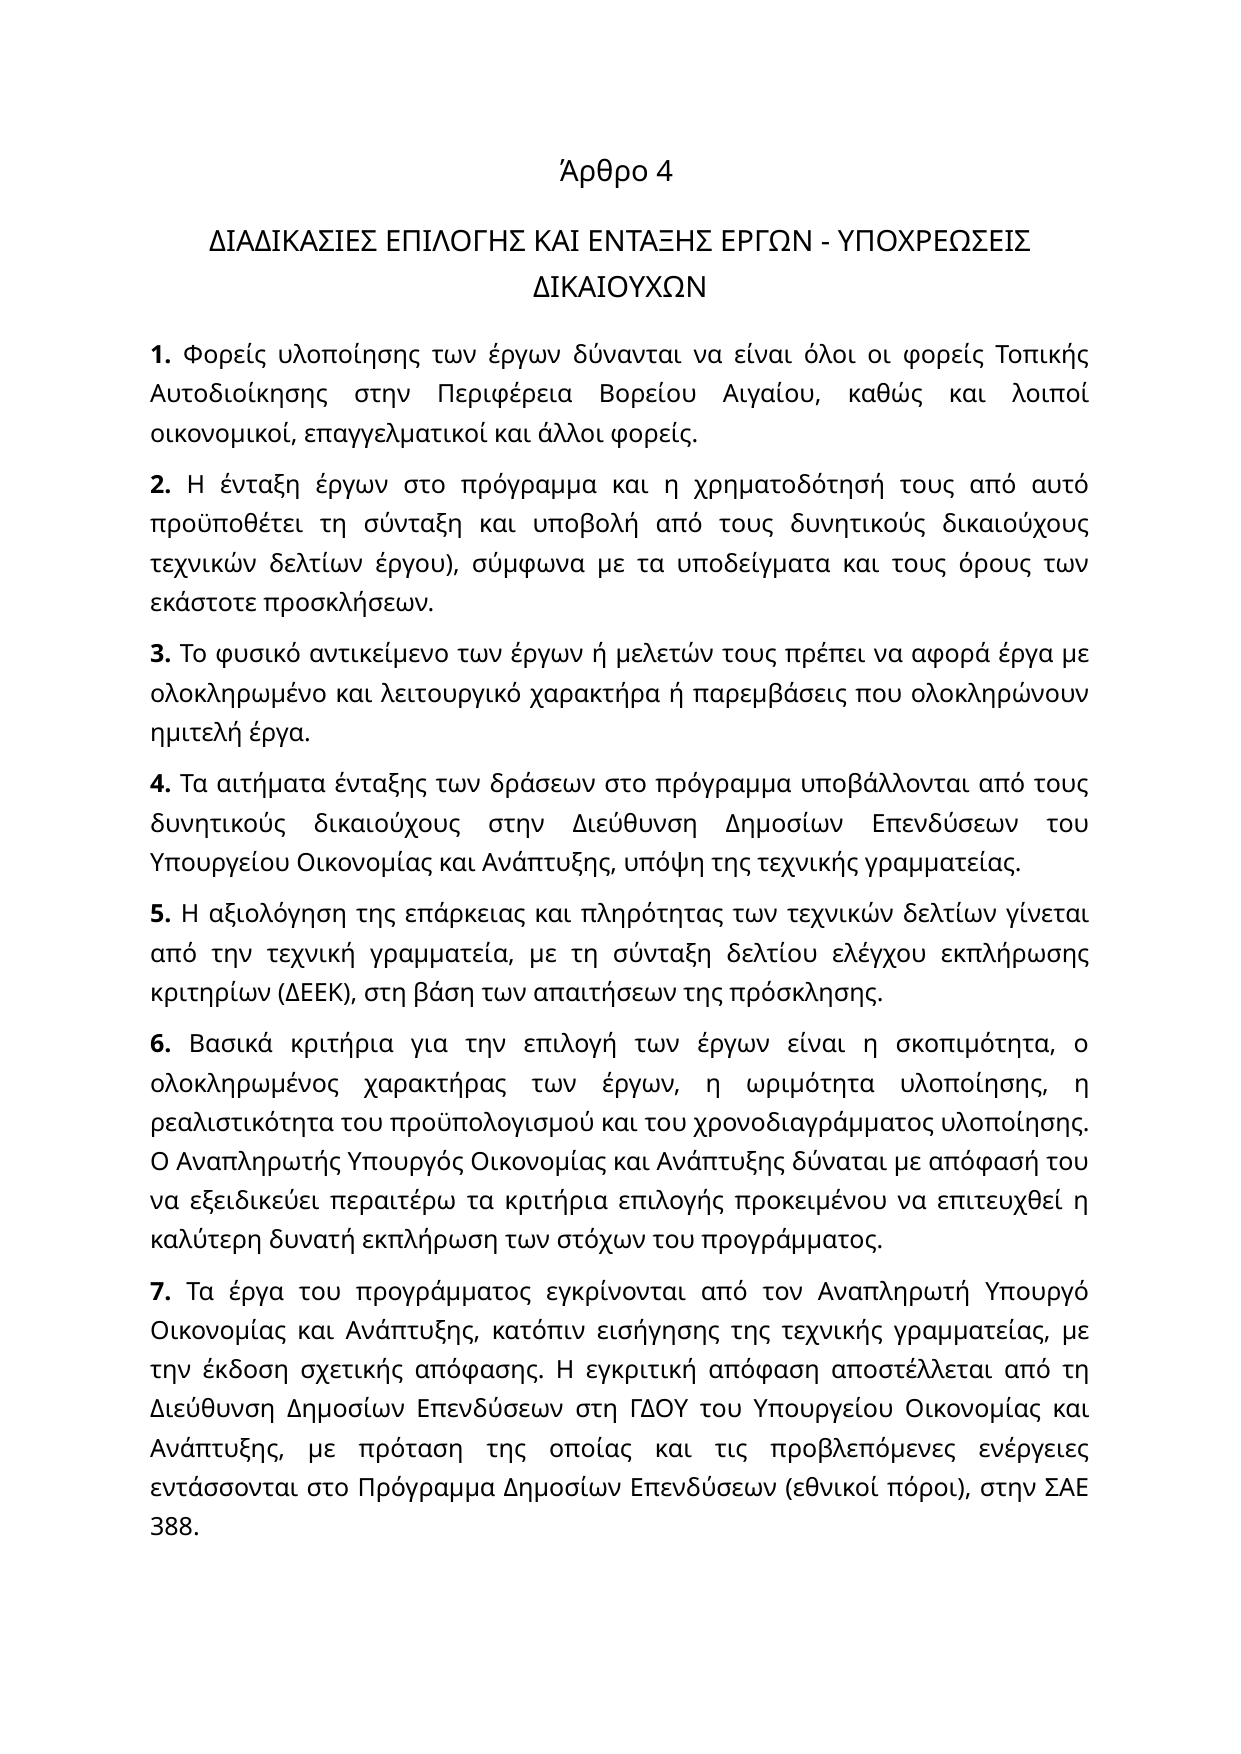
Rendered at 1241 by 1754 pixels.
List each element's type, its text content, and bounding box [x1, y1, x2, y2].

text 4. Τα αιτήματα ένταξης των δράσεων στο πρόγραμμα υποβάλλονται από τους δυνητικούς δικαιούχους στην Διεύθυνση Δημοσίων Επενδύσεων του Υπουργείου Οικονομίας και Ανάπτυξης, υπόψη της τεχνικής γραμματείας. [150, 766, 1090, 878]
subtitle Άρθρο 4 [150, 150, 1090, 190]
text 5. Η αξιολόγηση της επάρκειας και πληρότητας των τεχνικών δελτίων γίνεται από την τεχνική γραμματεία, με τη σύνταξη δελτίου ελέγχου εκπλήρωσης κριτηρίων (ΔΕΕΚ), στη βάση των απαιτήσεων της πρόσκλησης. [150, 896, 1090, 1008]
text 6. Βασικά κριτήρια για την επιλογή των έργων είναι η σκοπιμότητα, ο ολοκληρωμένος χαρακτήρας των έργων, η ωριμότητα υλοποίησης, η ρεαλιστικότητα του προϋπολογισμού και του χρονοδιαγράμματος υλοποίησης. Ο Αναπληρωτής Υπουργός Οικονομίας και Ανάπτυξης δύναται με απόφασή του να εξειδικεύει περαιτέρω τα κριτήρια επιλογής προκειμένου να επιτευχθεί η καλύτερη δυνατή εκπλήρωση των στόχων του προγράμματος. [150, 1026, 1090, 1256]
text 2. Η ένταξη έργων στο πρόγραμμα και η χρηματοδότησή τους από αυτό προϋποθέτει τη σύνταξη και υποβολή από τους δυνητικούς δικαιούχους τεχνικών δελτίων έργου), σύμφωνα με τα υποδείγματα και τους όρους των εκάστοτε προσκλήσεων. [150, 467, 1090, 618]
subtitle ΔΙΑΔΙΚΑΣΙΕΣ ΕΠΙΛΟΓΗΣ ΚΑΙ ΕΝΤΑΞΗΣ ΕΡΓΩΝ - ΥΠΟΧΡΕΩΣΕΙΣ ΔΙΚΑΙΟΥΧΩΝ [150, 221, 1090, 306]
text 7. Τα έργα του προγράμματος εγκρίνονται από τον Αναπληρωτή Υπουργό Οικονομίας και Ανάπτυξης, κατόπιν εισήγησης της τεχνικής γραμματείας, με την έκδοση σχετικής απόφασης. Η εγκριτική απόφαση αποστέλλεται από τη Διεύθυνση Δημοσίων Επενδύσεων στη ΓΔΟΥ του Υπουργείου Οικονομίας και Ανάπτυξης, με πρόταση της οποίας και τις προβλεπόμενες ενέργειες εντάσσονται στο Πρόγραμμα Δημοσίων Επενδύσεων (εθνικοί πόροι), στην ΣΑΕ 388. [150, 1273, 1090, 1543]
text 1. Φορείς υλοποίησης των έργων δύνανται να είναι όλοι οι φορείς Τοπικής Αυτοδιοίκησης στην Περιφέρεια Βορείου Αιγαίου, καθώς και λοιποί οικονομικοί, επαγγελματικοί και άλλοι φορείς. [150, 337, 1090, 449]
text 3. Το φυσικό αντικείμενο των έργων ή μελετών τους πρέπει να αφορά έργα με ολοκληρωμένο και λειτουργικό χαρακτήρα ή παρεμβάσεις που ολοκληρώνουν ημιτελή έργα. [150, 636, 1090, 748]
